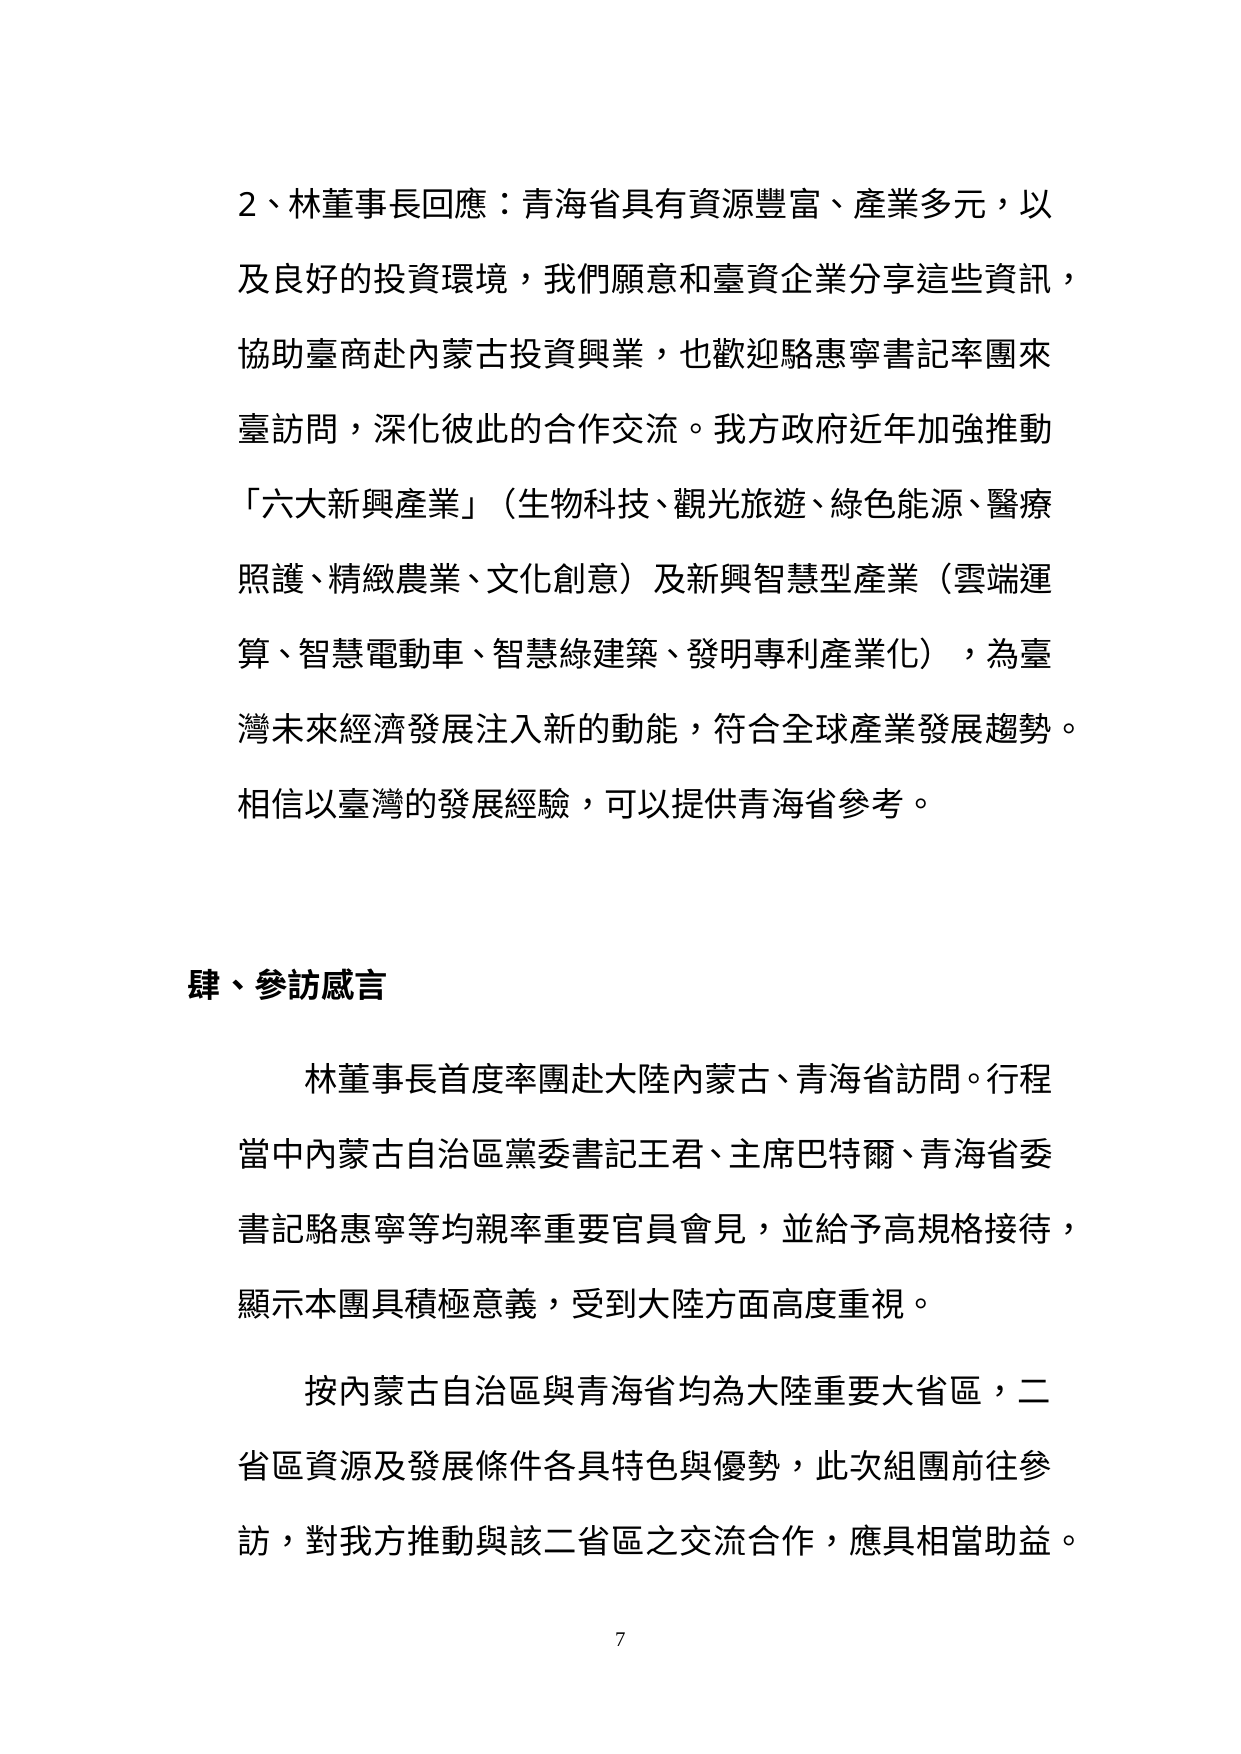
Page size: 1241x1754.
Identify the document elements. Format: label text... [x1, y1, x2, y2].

list 按內蒙古自治區與青海省均為大陸重要大省區，二省區資源及發展條件各具特色與優勢，此次組團前往參訪，對我方推動與該二省區之交流合作，應具相當助益。兩岸在相關產業發展上，各有優勢及推動經驗，可以思考由優勢互補、互利雙贏角度加強交流合作，作為雙方在下一階段推動產業升級之參考。 [238, 1352, 1053, 1577]
text 肆、參訪感言 [187, 946, 1053, 1021]
list 林董事長首度率團赴大陸內蒙古、青海省訪問。行程當中內蒙古自治區黨委書記王君、主席巴特爾、青海省委書記駱惠寧等均親率重要官員會見，並給予高規格接待，顯示本團具積極意義，受到大陸方面高度重視。 [238, 1039, 1053, 1339]
list 2、林董事長回應：青海省具有資源豐富、產業多元，以及良好的投資環境，我們願意和臺資企業分享這些資訊，協助臺商赴內蒙古投資興業，也歡迎駱惠寧書記率團來臺訪問，深化彼此的合作交流。我方政府近年加強推動「六大新興產業」（生物科技、觀光旅遊、綠色能源、醫療照護、精緻農業、文化創意）及新興智慧型產業（雲端運算、智慧電動車、智慧綠建築、發明專利產業化），為臺灣未來經濟發展注入新的動能，符合全球產業發展趨勢。相信以臺灣的發展經驗，可以提供青海省參考。 [238, 164, 1053, 839]
